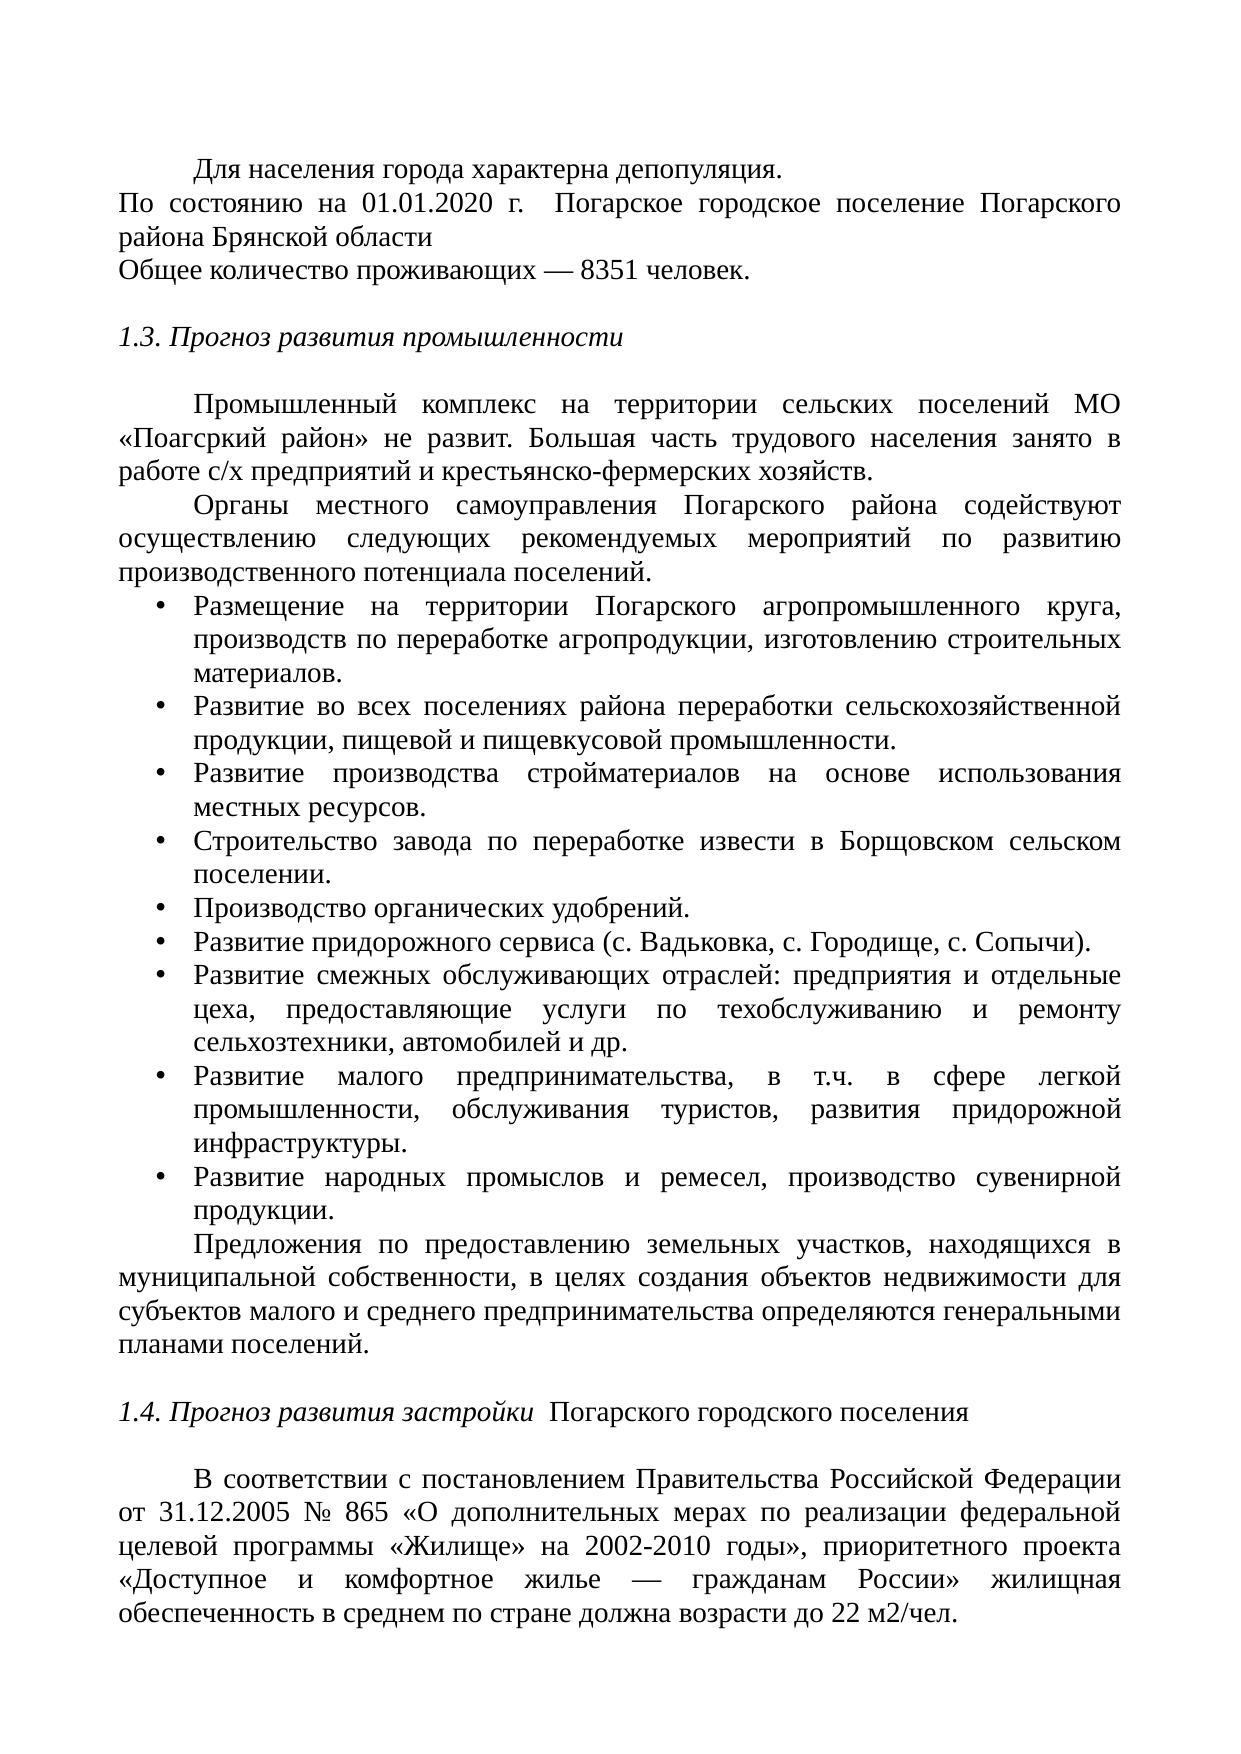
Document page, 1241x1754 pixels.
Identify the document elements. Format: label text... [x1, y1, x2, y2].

text Общее количество проживающих — 8351 человек. [118, 252, 1122, 286]
list Развитие смежных обслуживающих отраслей: предприятия и отдельные цеха, предоставляющие услуги по техобслуживанию и ремонту сельхозтехники, автомобилей и др. [156, 957, 1122, 1058]
text Промышленный комплекс на территории сельских поселений МО «Поагсркий район» не развит. Большая часть трудового населения занято в работе с/х предприятий и крестьянско-фермерских хозяйств. [118, 386, 1122, 487]
text По состоянию на 01.01.2020 г. Погарское городское поселение Погарского района Брянской области [118, 185, 1122, 252]
text Предложения по предоставлению земельных участков, находящихся в муниципальной собственности, в целях создания объектов недвижимости для субъектов малого и среднего предпринимательства определяются генеральными планами поселений. [118, 1226, 1122, 1360]
list Производство органических удобрений. [156, 890, 1122, 924]
list Размещение на территории Погарского агропромышленного круга, производств по переработке агропродукции, изготовлению строительных материалов. [156, 588, 1122, 688]
list Развитие малого предпринимательства, в т.ч. в сфере легкой промышленности, обслуживания туристов, развития придорожной инфраструктуры. [156, 1058, 1122, 1159]
text Органы местного самоуправления Погарского района содействуют осуществлению следующих рекомендуемых мероприятий по развитию производственного потенциала поселений. [118, 487, 1122, 588]
text В соответствии с постановлением Правительства Российской Федерации от 31.12.2005 № 865 «О дополнительных мерах по реализации федеральной целевой программы «Жилище» на 2002-2010 годы», приоритетного проекта «Доступное и комфортное жилье — гражданам России» жилищная обеспеченность в среднем по стране должна возрасти до 22 м2/чел. [118, 1461, 1122, 1628]
list Развитие во всех поселениях района переработки сельскохозяйственной продукции, пищевой и пищевкусовой промышленности. [156, 688, 1122, 756]
text 1.3. Прогноз развития промышленности [118, 319, 1122, 353]
list Развитие придорожного сервиса (с. Вадьковка, с. Городище, с. Сопычи). [156, 924, 1122, 957]
text Для населения города характерна депопуляция. [118, 152, 1122, 185]
list Развитие производства стройматериалов на основе использования местных ресурсов. [156, 756, 1122, 823]
text 1.4. Прогноз развития застройки Погарского городского поселения [118, 1394, 1122, 1427]
list Строительство завода по переработке извести в Борщовском сельском поселении. [156, 823, 1122, 890]
list Развитие народных промыслов и ремесел, производство сувенирной продукции. [156, 1159, 1122, 1226]
